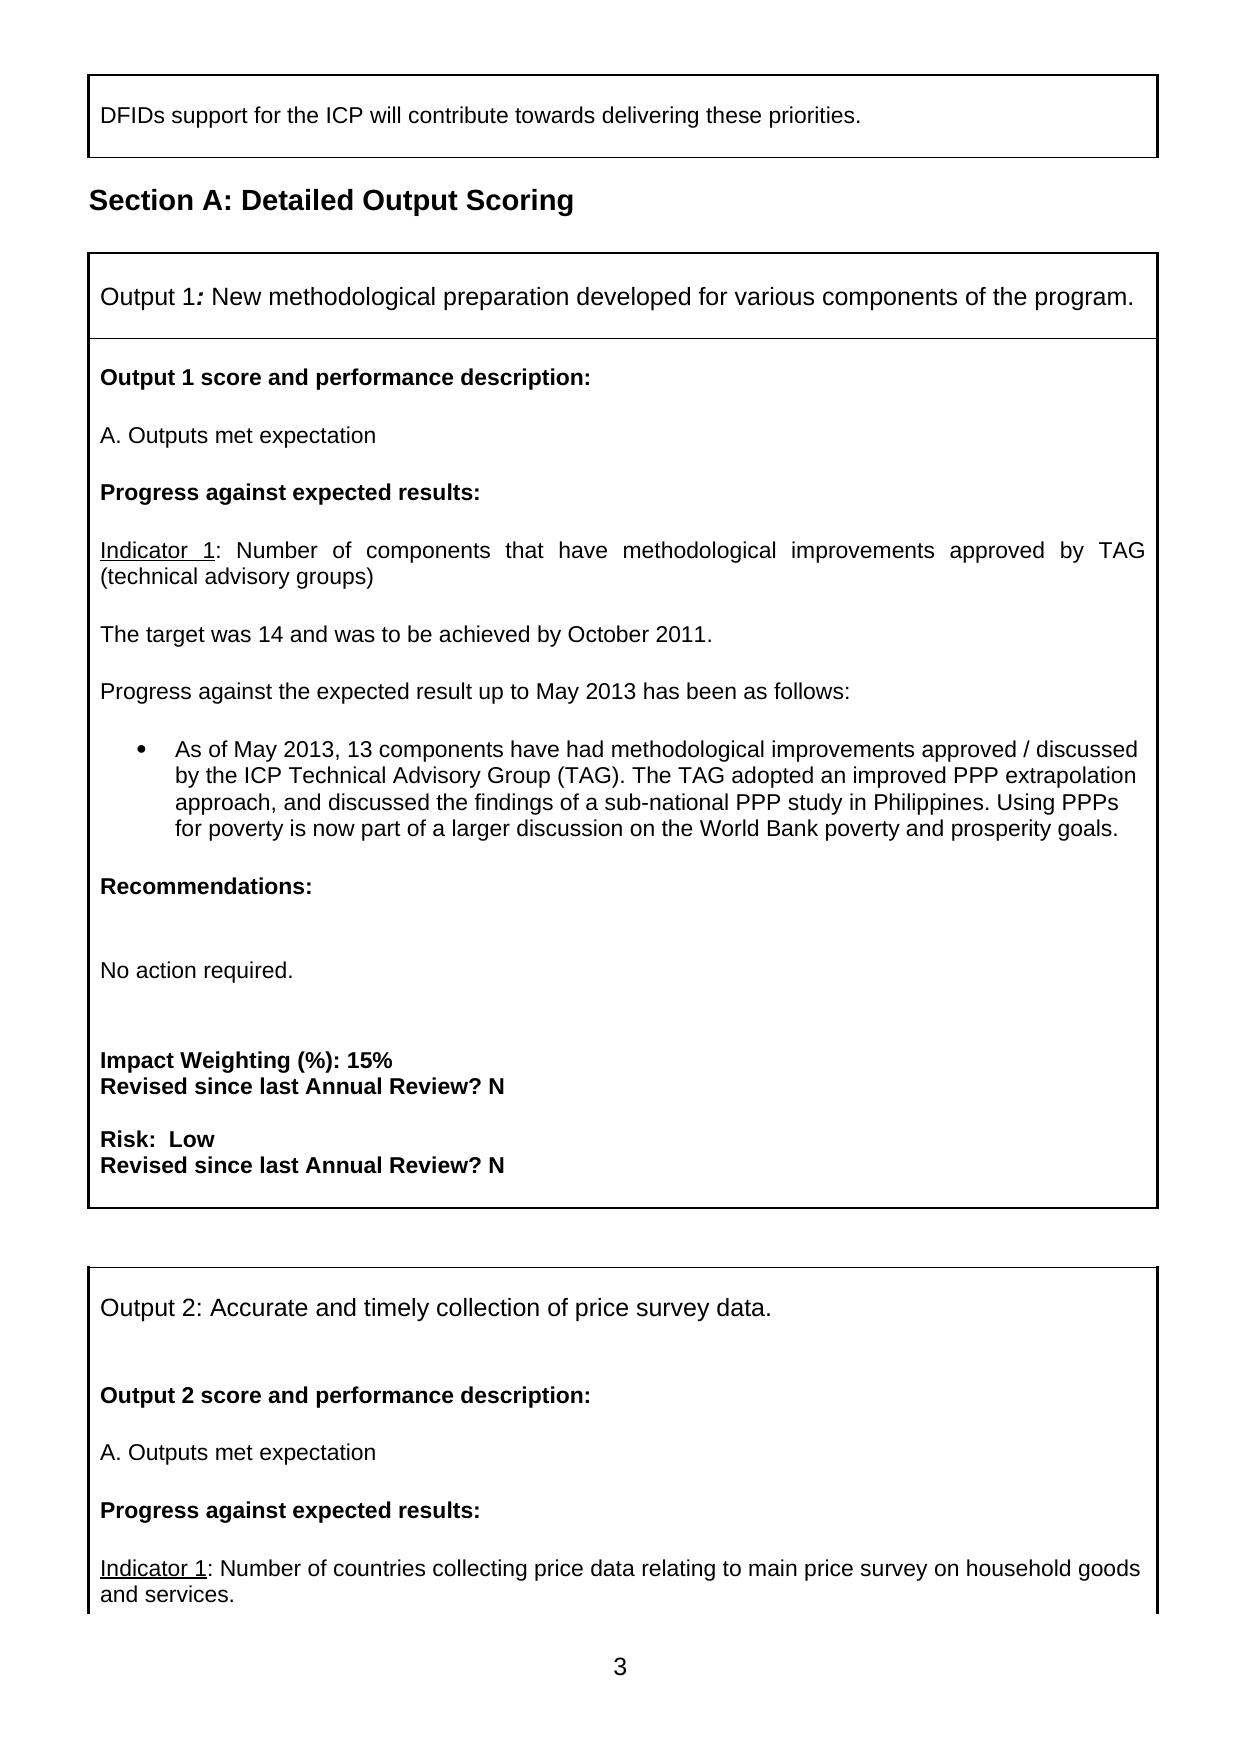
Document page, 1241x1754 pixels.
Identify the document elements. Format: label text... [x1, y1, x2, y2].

subtitle Section A: Detailed Output Scoring [89, 183, 1152, 217]
table_cell DFIDs support for the ICP will contribute towards delivering these priorities. [90, 76, 1156, 157]
table_header Output 1: New methodological preparation developed for various components of the program. [90, 254, 1156, 337]
table_cell Progress against expected results: Indicator 1: Number of components that have methodological improvements approved by TAG (technical advisory groups) The target was 14 and was to be achieved by October 2011. Progress against the expected result up to May 2013 has been as follows: As of May 2013, 13 components have had methodological improvements approved / discussed by the ICP Technical Advisory Group (TAG). The TAG adopted an improved PPP extrapolation approach, and discussed the findings of a sub-national PPP study in Philippines. Using PPPs for poverty is now part of a larger discussion on the World Bank poverty and prosperity goals. Recommendations: No action required. Impact Weighting (%): 15% Revised since last Annual Review? N Risk: Low Revised since last Annual Review? N [90, 454, 1156, 1207]
table_cell Output 2 score and performance description: A. Outputs met expectation [90, 1357, 1156, 1472]
table_cell Progress against expected results: Indicator 1: Number of countries collecting price data relating to main price survey on household goods and services. [90, 1472, 1156, 1613]
table_cell Output 1 score and performance description: A. Outputs met expectation [90, 339, 1156, 454]
table_header Output 2: Accurate and timely collection of price survey data. [90, 1268, 1156, 1357]
